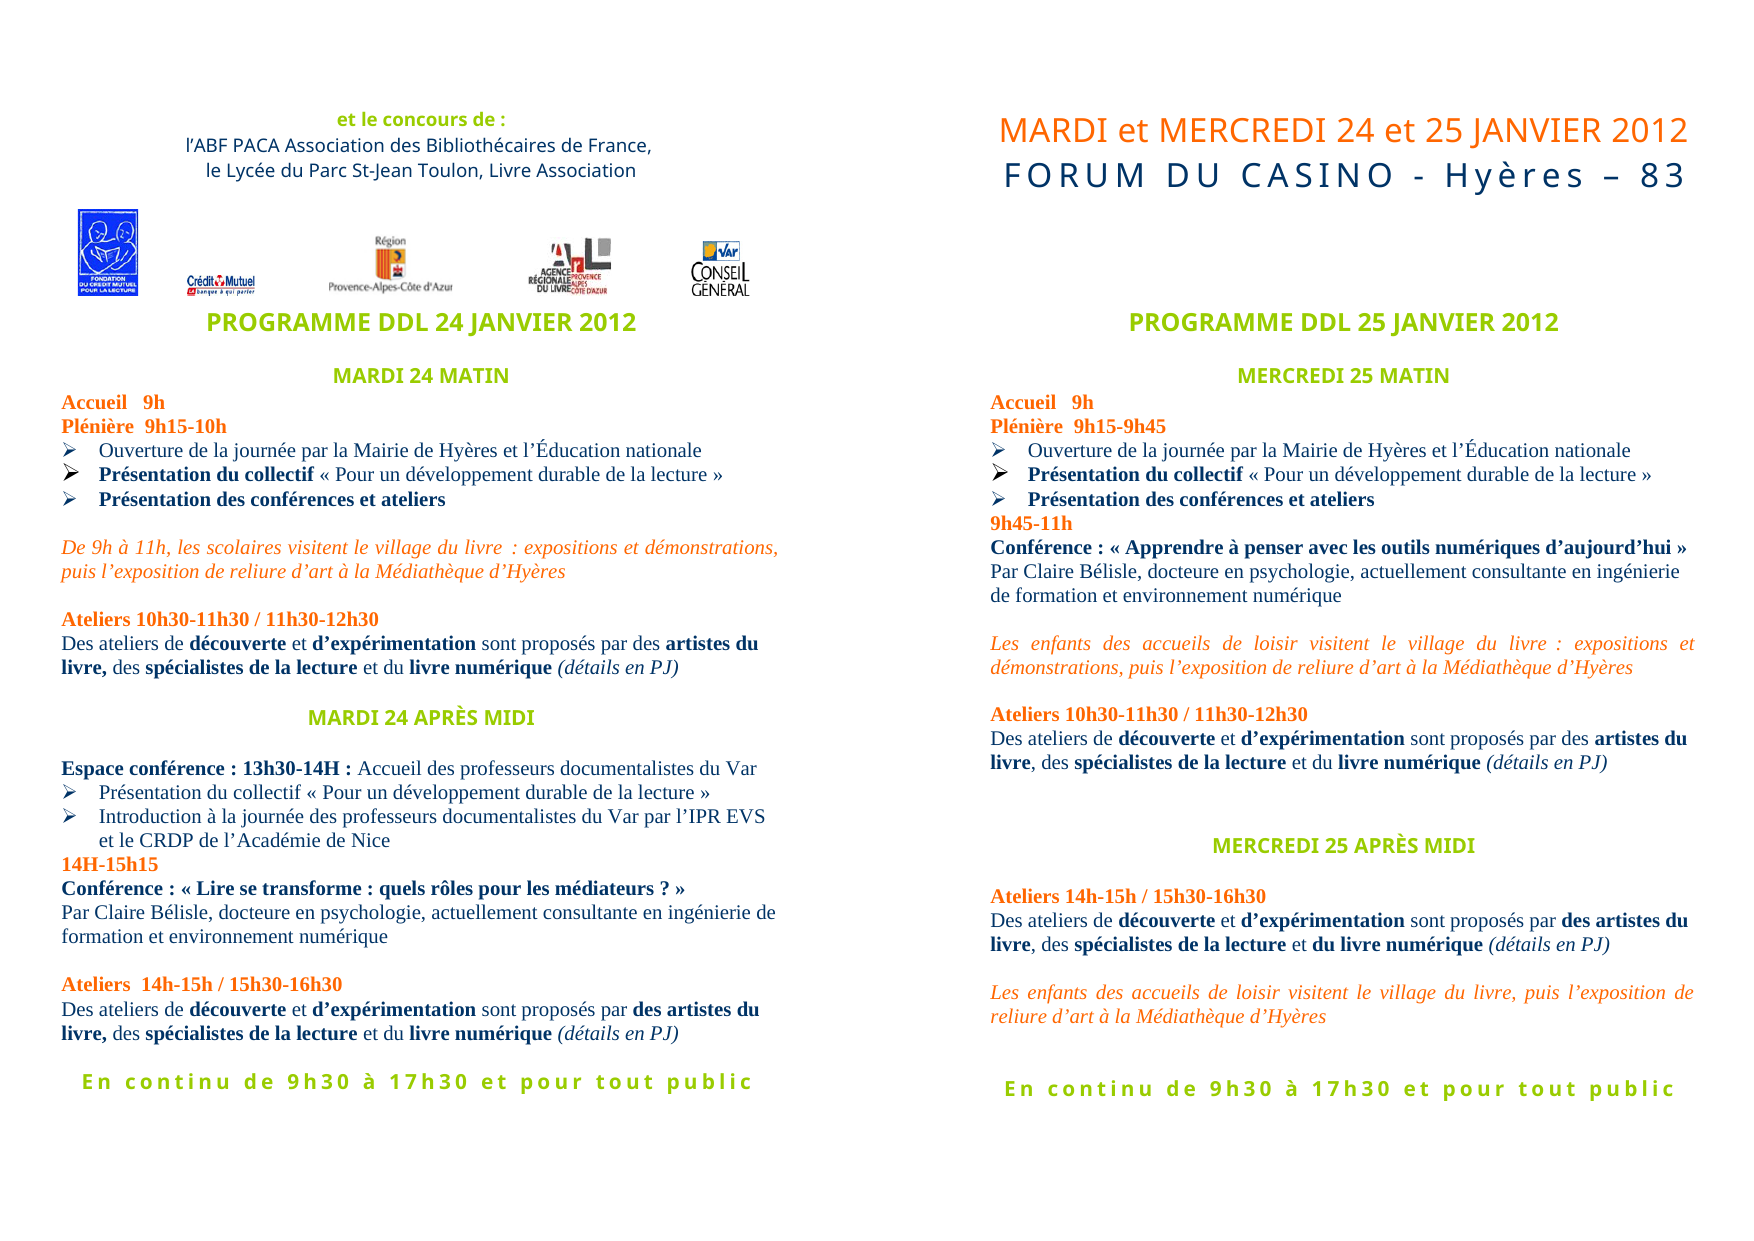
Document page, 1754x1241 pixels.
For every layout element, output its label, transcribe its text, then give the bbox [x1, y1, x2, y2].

table_cell [895, 305, 983, 1126]
table_header et le concours de : l’ABF PACA Association des Bibliothécaires de France, le Lycée du Parc St-Jean Toulon, Livre Association [54, 106, 788, 304]
table_header [895, 106, 983, 304]
table_cell PROGRAMME DDL 24 JANVIER 2012 MARDI 24 MATIN Accueil 9h Plénière 9h15-10h Ouverture de la journée par la Mairie de Hyères et l’Éducation nationale Présentation du collectif « Pour un développement durable de la lecture » Présentation des conférences et ateliers De 9h à 11h, les scolaires visitent le village du livre : expositions et démonstrations, puis l’exposition de reliure d’art à la Médiathèque d’Hyères Ateliers 10h30-11h30 / 11h30-12h30 Des ateliers de découverte et d’expérimentation sont proposés par des artistes du livre, des spécialistes de la lecture et du livre numérique (détails en PJ) MARDI 24 APRÈS MIDI Espace conférence : 13h30-14H : Accueil des professeurs documentalistes du Var Présentation du collectif « Pour un développement durable de la lecture » Introduction à la journée des professeurs documentalistes du Var par l’IPR EVS et le CRDP de l’Académie de Nice 14H-15h15 Conférence : « Lire se transforme : quels rôles pour les médiateurs ? » Par Claire Bélisle, docteure en psychologie, actuellement consultante en ingénierie de formation et environnement numérique Ateliers 14h-15h / 15h30-16h30 Des ateliers de découverte et d’expérimentation sont proposés par des artistes du livre, des spécialistes de la lecture et du livre numérique (détails en PJ) En continu de 9h30 à 17h30 et pour tout public [54, 305, 788, 1126]
table_cell [788, 305, 895, 1126]
table_cell PROGRAMME DDL 25 JANVIER 2012 MERCREDI 25 MATIN Accueil 9h Plénière 9h15-9h45 Ouverture de la journée par la Mairie de Hyères et l’Éducation nationale Présentation du collectif « Pour un développement durable de la lecture » Présentation des conférences et ateliers 9h45-11h Conférence : « Apprendre à penser avec les outils numériques d’aujourd’hui » Par Claire Bélisle, docteure en psychologie, actuellement consultante en ingénierie de formation et environnement numérique Les enfants des accueils de loisir visitent le village du livre : expositions et démonstrations, puis l’exposition de reliure d’art à la Médiathèque d’Hyères Ateliers 10h30-11h30 / 11h30-12h30 Des ateliers de découverte et d’expérimentation sont proposés par des artistes du livre, des spécialistes de la lecture et du livre numérique (détails en PJ) MERCREDI 25 APRÈS MIDI Ateliers 14h-15h / 15h30-16h30 Des ateliers de découverte et d’expérimentation sont proposés par des artistes du livre, des spécialistes de la lecture et du livre numérique (détails en PJ) Les enfants des accueils de loisir visitent le village du livre, puis l’exposition de reliure d’art à la Médiathèque d’Hyères En continu de 9h30 à 17h30 et pour tout public [983, 305, 1704, 1126]
table_header [788, 106, 895, 304]
table_header MARDI et MERCREDI 24 et 25 JANVIER 2012 FORUM DU CASINO - Hyères – 83 [983, 106, 1704, 304]
